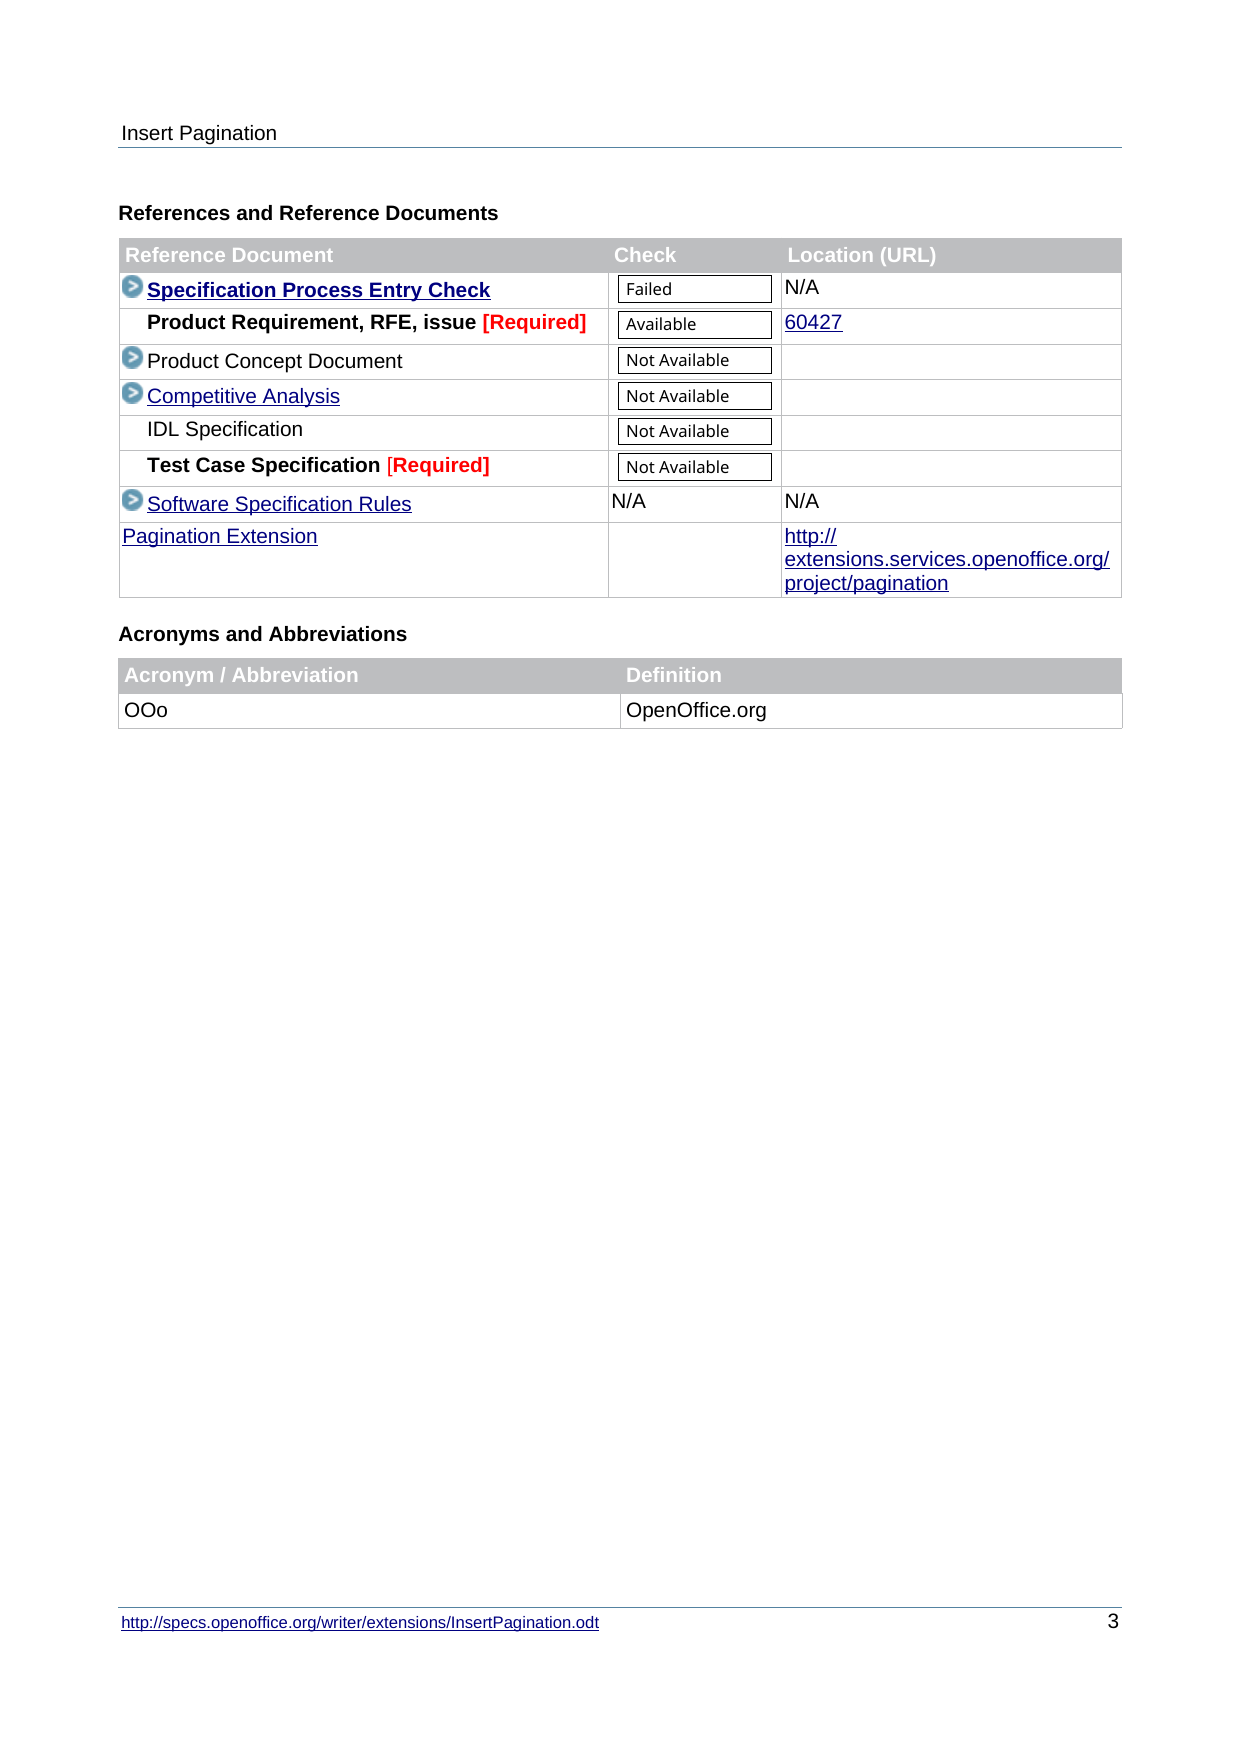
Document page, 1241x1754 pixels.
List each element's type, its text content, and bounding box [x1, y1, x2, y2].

table_cell <Please enter location here> [782, 345, 1121, 379]
table_cell http://extensions.services.openoffice.org/project/pagination [782, 523, 1121, 597]
table_cell Competitive Analysis [120, 380, 608, 415]
table_cell <Please enter location here> [782, 451, 1121, 486]
table_cell Pagination Extension [120, 523, 608, 597]
table_cell [609, 273, 781, 308]
table_cell Product Concept Document [120, 345, 608, 379]
picture [122, 489, 147, 511]
table_cell 60427 [782, 309, 1121, 344]
table_cell Product Requirement, RFE, issue [Required] [120, 309, 608, 344]
table_cell Software Specification Rules [120, 487, 608, 522]
table_header Definition [620, 658, 1122, 693]
table_cell [609, 523, 781, 597]
table_cell OOo [119, 694, 620, 728]
table_cell [609, 345, 781, 379]
table_cell IDL Specification [120, 416, 608, 450]
picture [122, 382, 147, 404]
table_cell [609, 309, 781, 344]
table_cell Test Case Specification [Required] [120, 451, 608, 486]
table_header Check [609, 238, 781, 273]
table_header Acronym / Abbreviation [118, 658, 620, 693]
picture [122, 346, 147, 369]
picture [122, 275, 147, 298]
table_cell <Please enter location here> [782, 380, 1121, 415]
table_cell N/A [782, 273, 1121, 308]
table_cell N/A [609, 487, 781, 522]
table_cell N/A [782, 487, 1121, 522]
table_header Location (URL) [782, 238, 1122, 273]
subtitle Acronyms and Abbreviations [118, 622, 1122, 646]
table_cell [609, 416, 781, 450]
table_cell OpenOffice.org [621, 694, 1122, 728]
table_cell <Please enter location here> [782, 416, 1121, 450]
table_cell [609, 451, 781, 486]
table_cell [609, 380, 781, 415]
subtitle References and Reference Documents [118, 202, 1122, 225]
table_header Reference Document [119, 238, 608, 273]
table_cell Specification Process Entry Check [120, 273, 608, 308]
